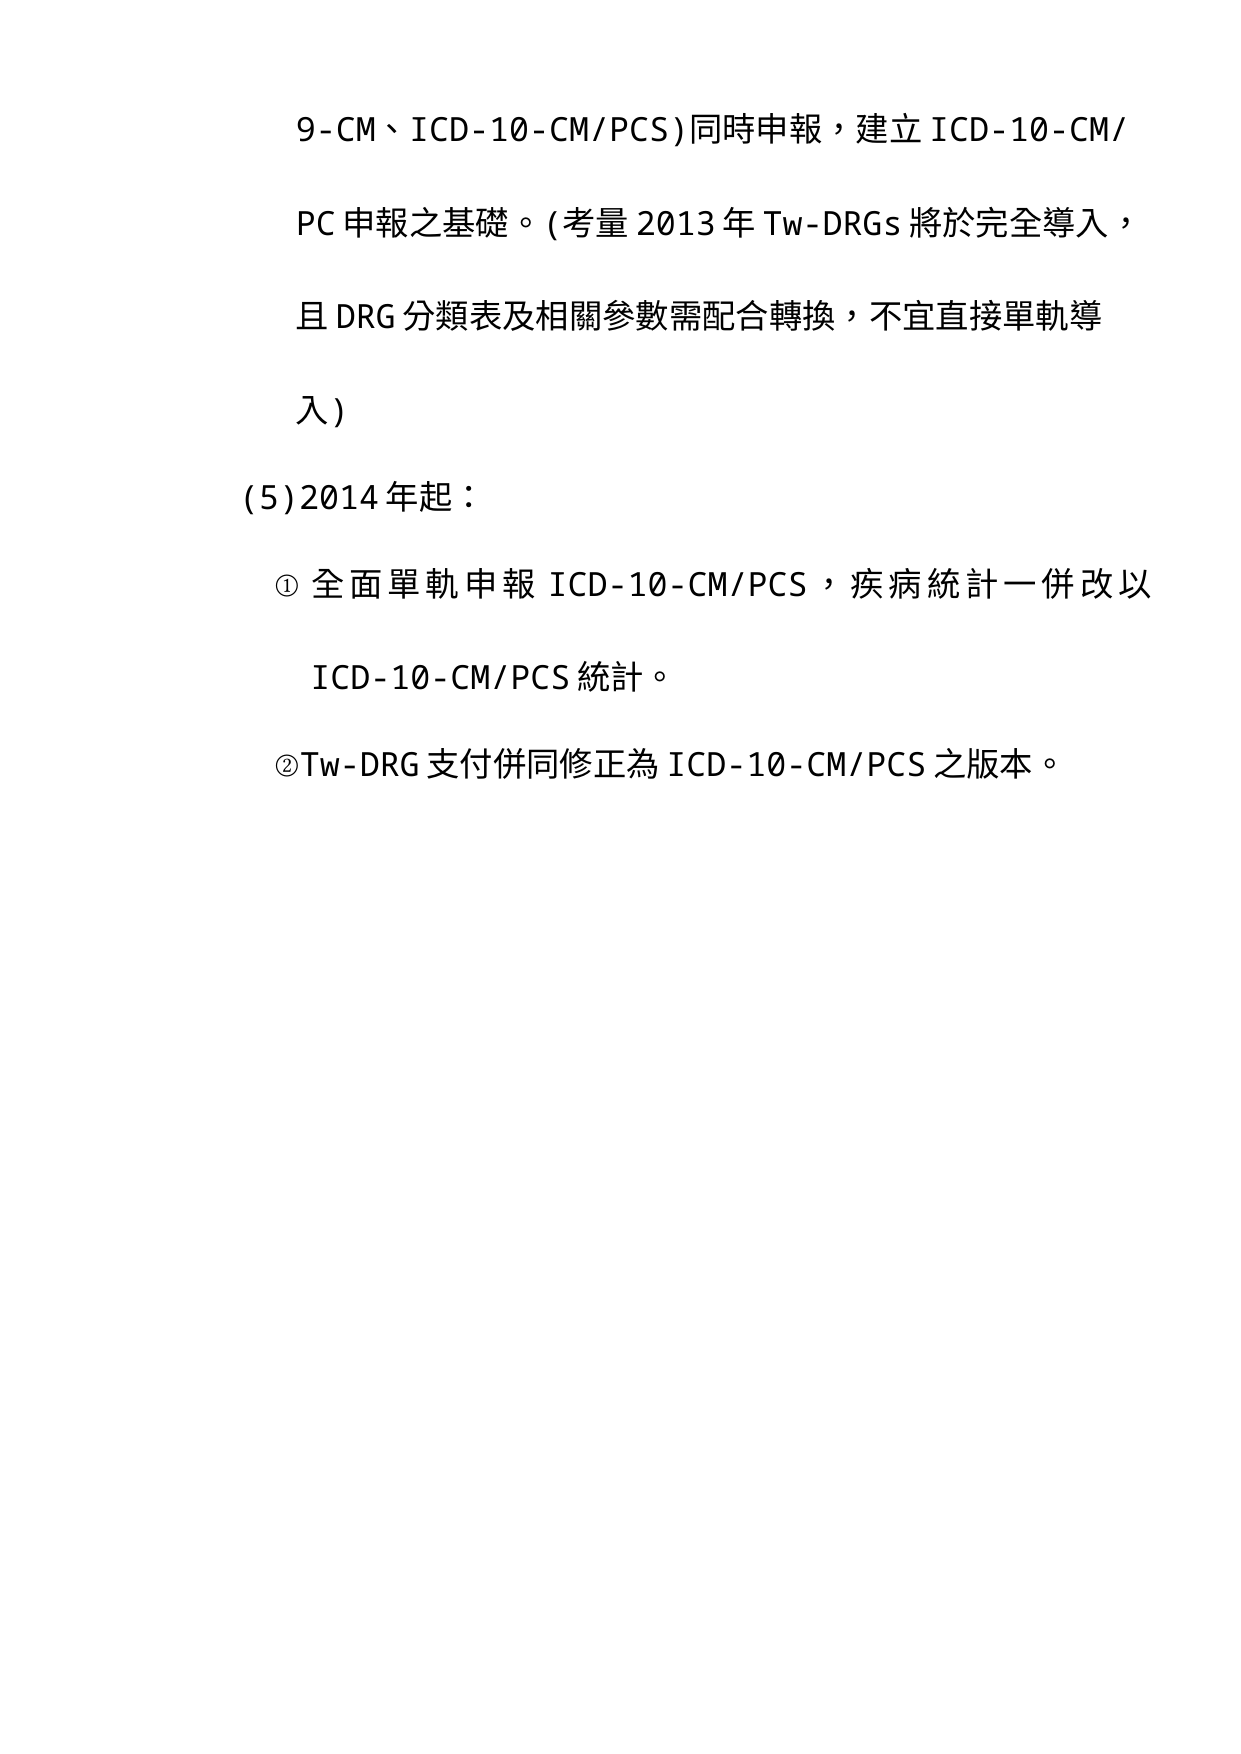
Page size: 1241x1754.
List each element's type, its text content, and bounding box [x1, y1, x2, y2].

text (5)2014年起： [89, 453, 1152, 516]
text 9-CM、ICD-10-CM/PCS)同時申報，建立ICD-10-CM/PC申報之基礎。(考量2013年Tw-DRGs將於完全導入，且DRG分類表及相關參數需配合轉換，不宜直接單軌導入) [236, 85, 1152, 429]
text ②Tw-DRG支付併同修正為ICD-10-CM/PCS之版本。 [274, 720, 1152, 783]
text ①全面單軌申報ICD-10-CM/PCS，疾病統計一併改以ICD-10-CM/PCS統計。 [274, 540, 1152, 696]
